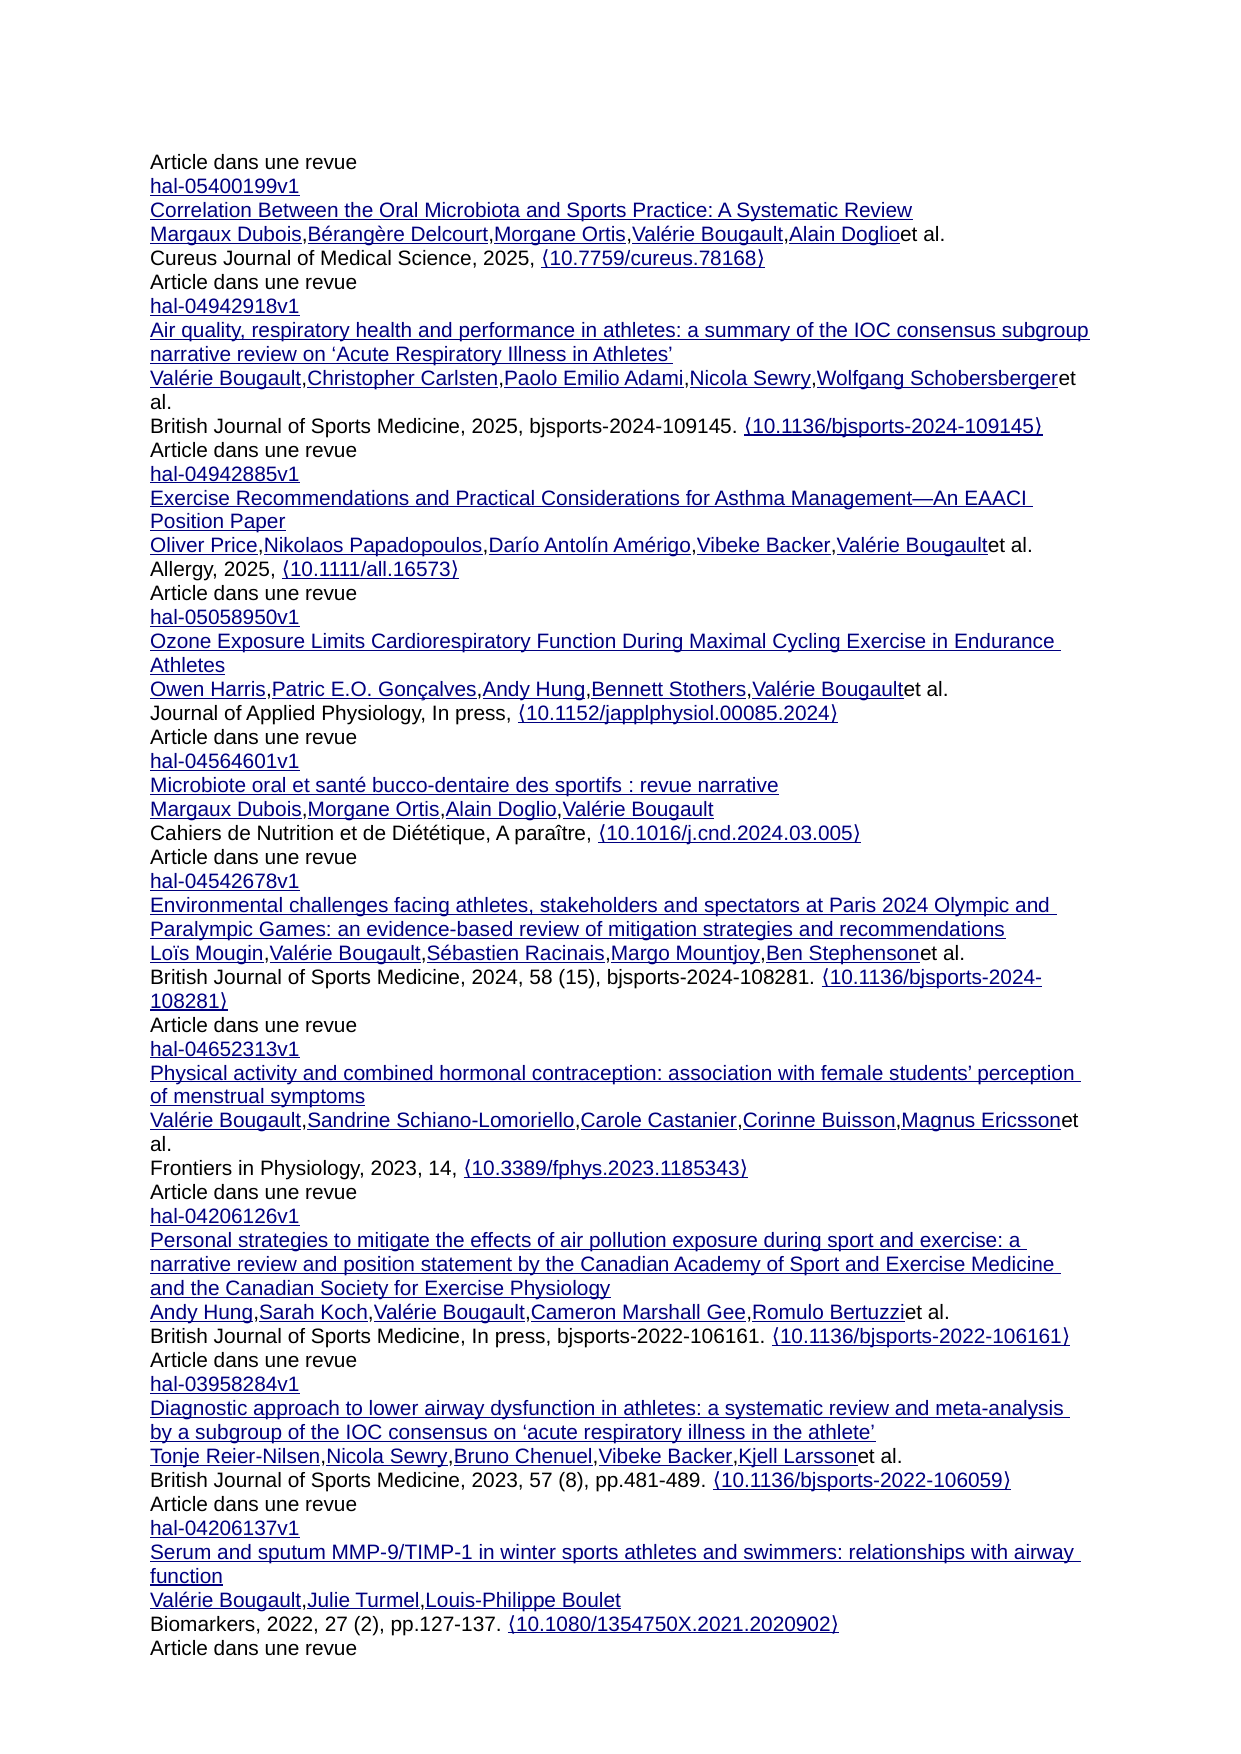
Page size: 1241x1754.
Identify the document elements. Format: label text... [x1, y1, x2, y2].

table_cell Correlation Between the Oral Microbiota and Sports Practice: A Systematic Review Margaux Dubois,Bérangère Delcourt,Morgane Ortis,Valérie Bougault,Alain Doglioet al. Cureus Journal of Medical Science, 2025, ⟨10.7759/cureus.78168⟩ Article dans une revue hal-04942918v1 [150, 198, 1090, 318]
table_cell Exercise Recommendations and Practical Considerations for Asthma Management—An EAACI Position Paper Oliver Price,Nikolaos Papadopoulos,Darío Antolín Amérigo,Vibeke Backer,Valérie Bougaultet al. Allergy, 2025, ⟨10.1111/all.16573⟩ Article dans une revue hal-05058950v1 [150, 485, 1090, 629]
table_cell narrative review on ‘Acute Respiratory Illness in Athletes’ Valérie Bougault,Christopher Carlsten,Paolo Emilio Adami,Nicola Sewry,Wolfgang Schobersbergeret al. British Journal of Sports Medicine, 2025, bjsports-2024-109145. ⟨10.1136/bjsports-2024-109145⟩ Article dans une revue hal-04942885v1 [150, 340, 1090, 485]
table_cell Physical activity and combined hormonal contraception: association with female students’ perception of menstrual symptoms Valérie Bougault,Sandrine Schiano-Lomoriello,Carole Castanier,Corinne Buisson,Magnus Ericssonet al. Frontiers in Physiology, 2023, 14, ⟨10.3389/fphys.2023.1185343⟩ Article dans une revue hal-04206126v1 [150, 1060, 1090, 1228]
table_cell Personal strategies to mitigate the effects of air pollution exposure during sport and exercise: a narrative review and position statement by the Canadian Academy of Sport and Exercise Medicine and the Canadian Society for Exercise Physiology Andy Hung,Sarah Koch,Valérie Bougault,Cameron Marshall Gee,Romulo Bertuzziet al. British Journal of Sports Medicine, In press, bjsports-2022-106161. ⟨10.1136/bjsports-2022-106161⟩ Article dans une revue hal-03958284v1 [150, 1228, 1090, 1396]
table_cell Environmental challenges facing athletes, stakeholders and spectators at Paris 2024 Olympic and Paralympic Games: an evidence-based review of mitigation strategies and recommendations Loïs Mougin,Valérie Bougault,Sébastien Racinais,Margo Mountjoy,Ben Stephensonet al. British Journal of Sports Medicine, 2024, 58 (15), bjsports-2024-108281. ⟨10.1136/bjsports-2024-108281⟩ Article dans une revue hal-04652313v1 [150, 893, 1090, 1060]
table_cell Microbiote oral et santé bucco-dentaire des sportifs : revue narrative Margaux Dubois,Morgane Ortis,Alain Doglio,Valérie Bougault Cahiers de Nutrition et de Diététique, A paraître, ⟨10.1016/j.cnd.2024.03.005⟩ Article dans une revue hal-04542678v1 [150, 773, 1090, 893]
table_cell Diagnostic approach to lower airway dysfunction in athletes: a systematic review and meta-analysis by a subgroup of the IOC consensus on ‘acute respiratory illness in the athlete’ Tonje Reier-Nilsen,Nicola Sewry,Bruno Chenuel,Vibeke Backer,Kjell Larssonet al. British Journal of Sports Medicine, 2023, 57 (8), pp.481-489. ⟨10.1136/bjsports-2022-106059⟩ Article dans une revue hal-04206137v1 [150, 1396, 1090, 1539]
table_cell Serum and sputum MMP-9/TIMP-1 in winter sports athletes and swimmers: relationships with airway function Valérie Bougault,Julie Turmel,Louis-Philippe Boulet Biomarkers, 2022, 27 (2), pp.127-137. ⟨10.1080/1354750X.2021.2020902⟩ Article dans une revue [150, 1540, 1090, 1659]
table_cell Article dans une revue hal-05400199v1 [150, 150, 1090, 198]
table_cell Air quality, respiratory health and performance in athletes: a summary of the IOC consensus subgroup [150, 318, 1090, 339]
table_cell Ozone Exposure Limits Cardiorespiratory Function During Maximal Cycling Exercise in Endurance Athletes Owen Harris,Patric E.O. Gonçalves,Andy Hung,Bennett Stothers,Valérie Bougaultet al. Journal of Applied Physiology, In press, ⟨10.1152/japplphysiol.00085.2024⟩ Article dans une revue hal-04564601v1 [150, 629, 1090, 773]
